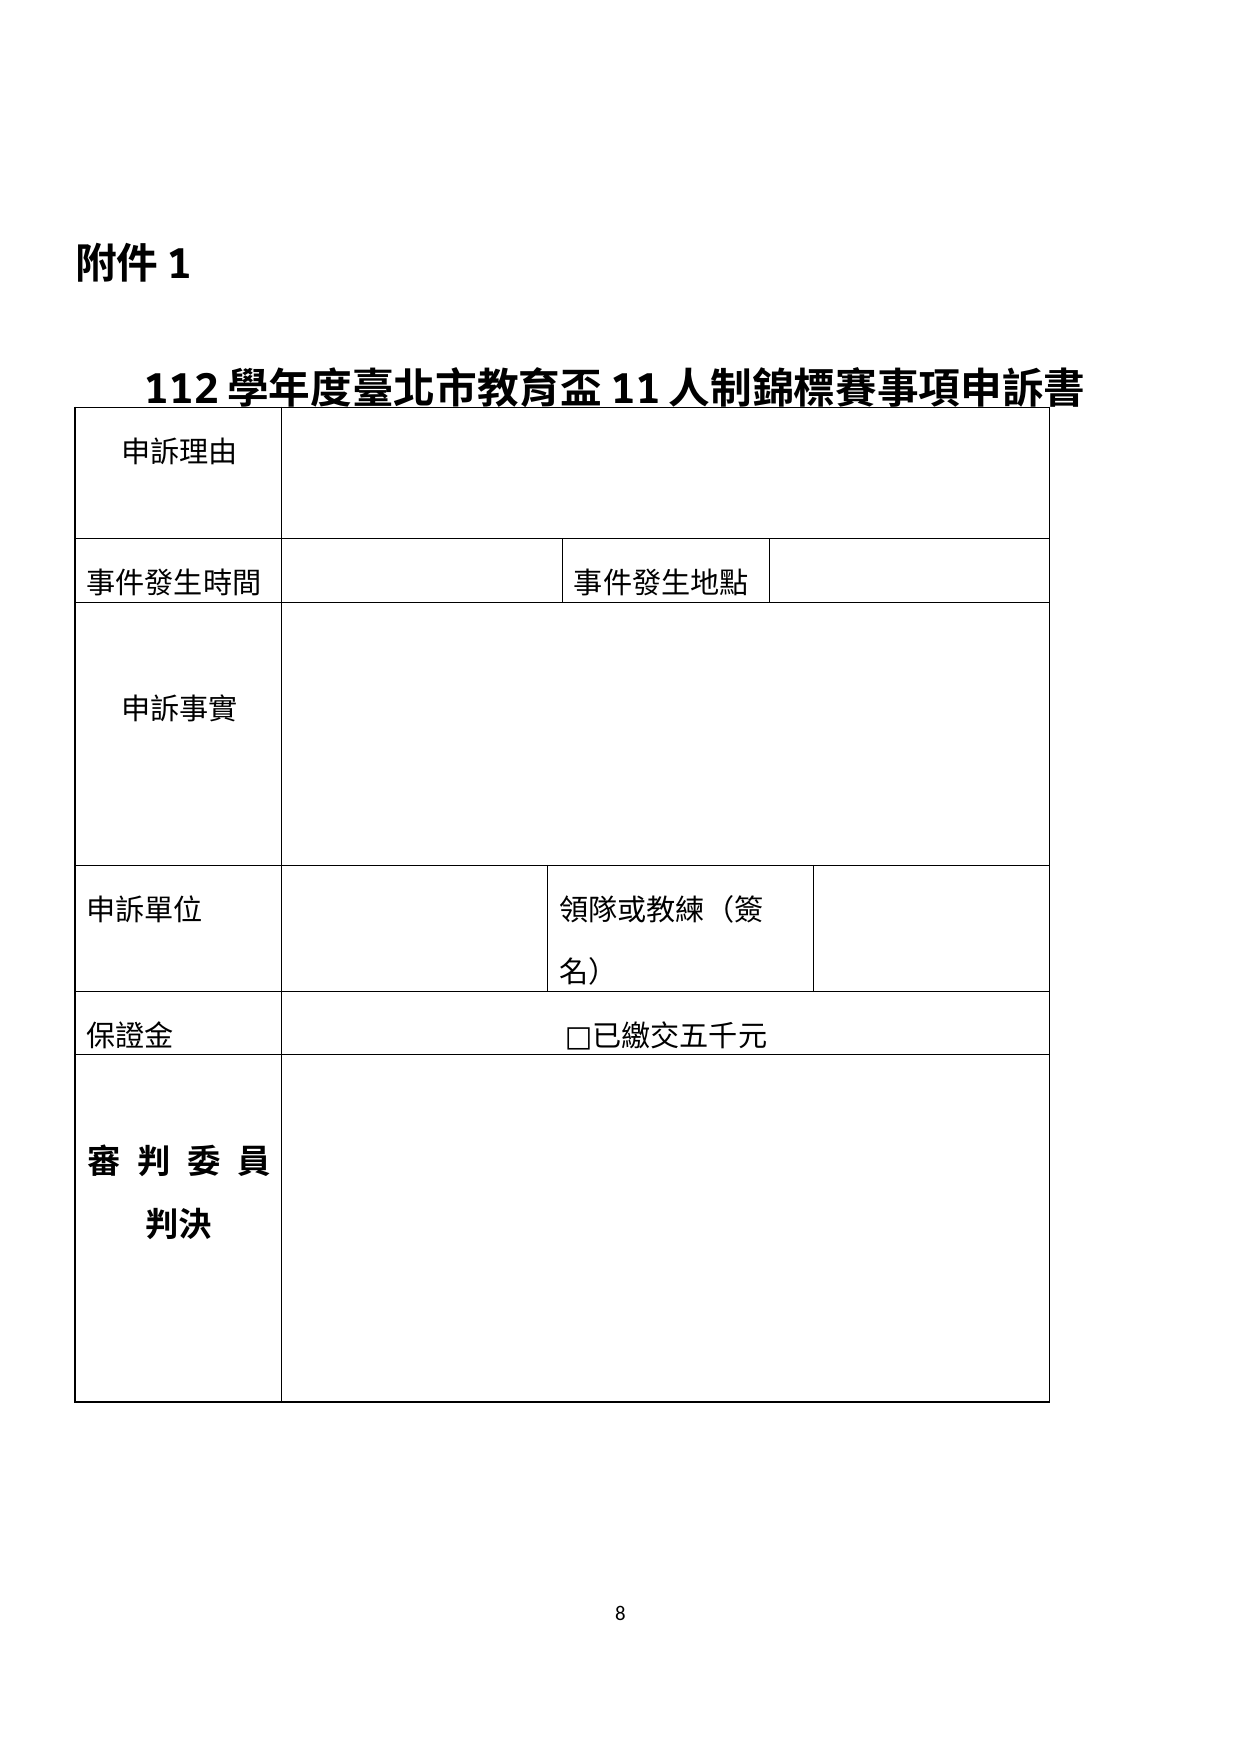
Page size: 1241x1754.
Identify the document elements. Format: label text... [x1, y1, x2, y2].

table_cell [770, 539, 1049, 602]
table_cell 申訴單位 [76, 866, 281, 991]
text 附件1 [75, 219, 1154, 282]
table_cell [282, 1055, 1049, 1401]
table_cell [282, 603, 1049, 865]
table_cell 事件發生地點 [563, 539, 769, 602]
table_cell 事件發生時間 [76, 539, 281, 602]
table_cell [282, 866, 547, 991]
text 112學年度臺北市教育盃11人制錦標賽事項申訴書 [75, 344, 1154, 407]
table_cell [282, 539, 562, 602]
table_cell 申訴事實 [76, 603, 281, 865]
table_cell 領隊或教練（簽名） [548, 866, 813, 991]
table_cell 保證金 [76, 992, 281, 1054]
table_cell 審 判 委 員判決 [76, 1055, 281, 1401]
table_cell □已繳交五千元 [282, 992, 1049, 1054]
table_cell [814, 866, 1049, 991]
table_header 申訴理由 [76, 408, 281, 538]
table_header [282, 408, 1049, 538]
